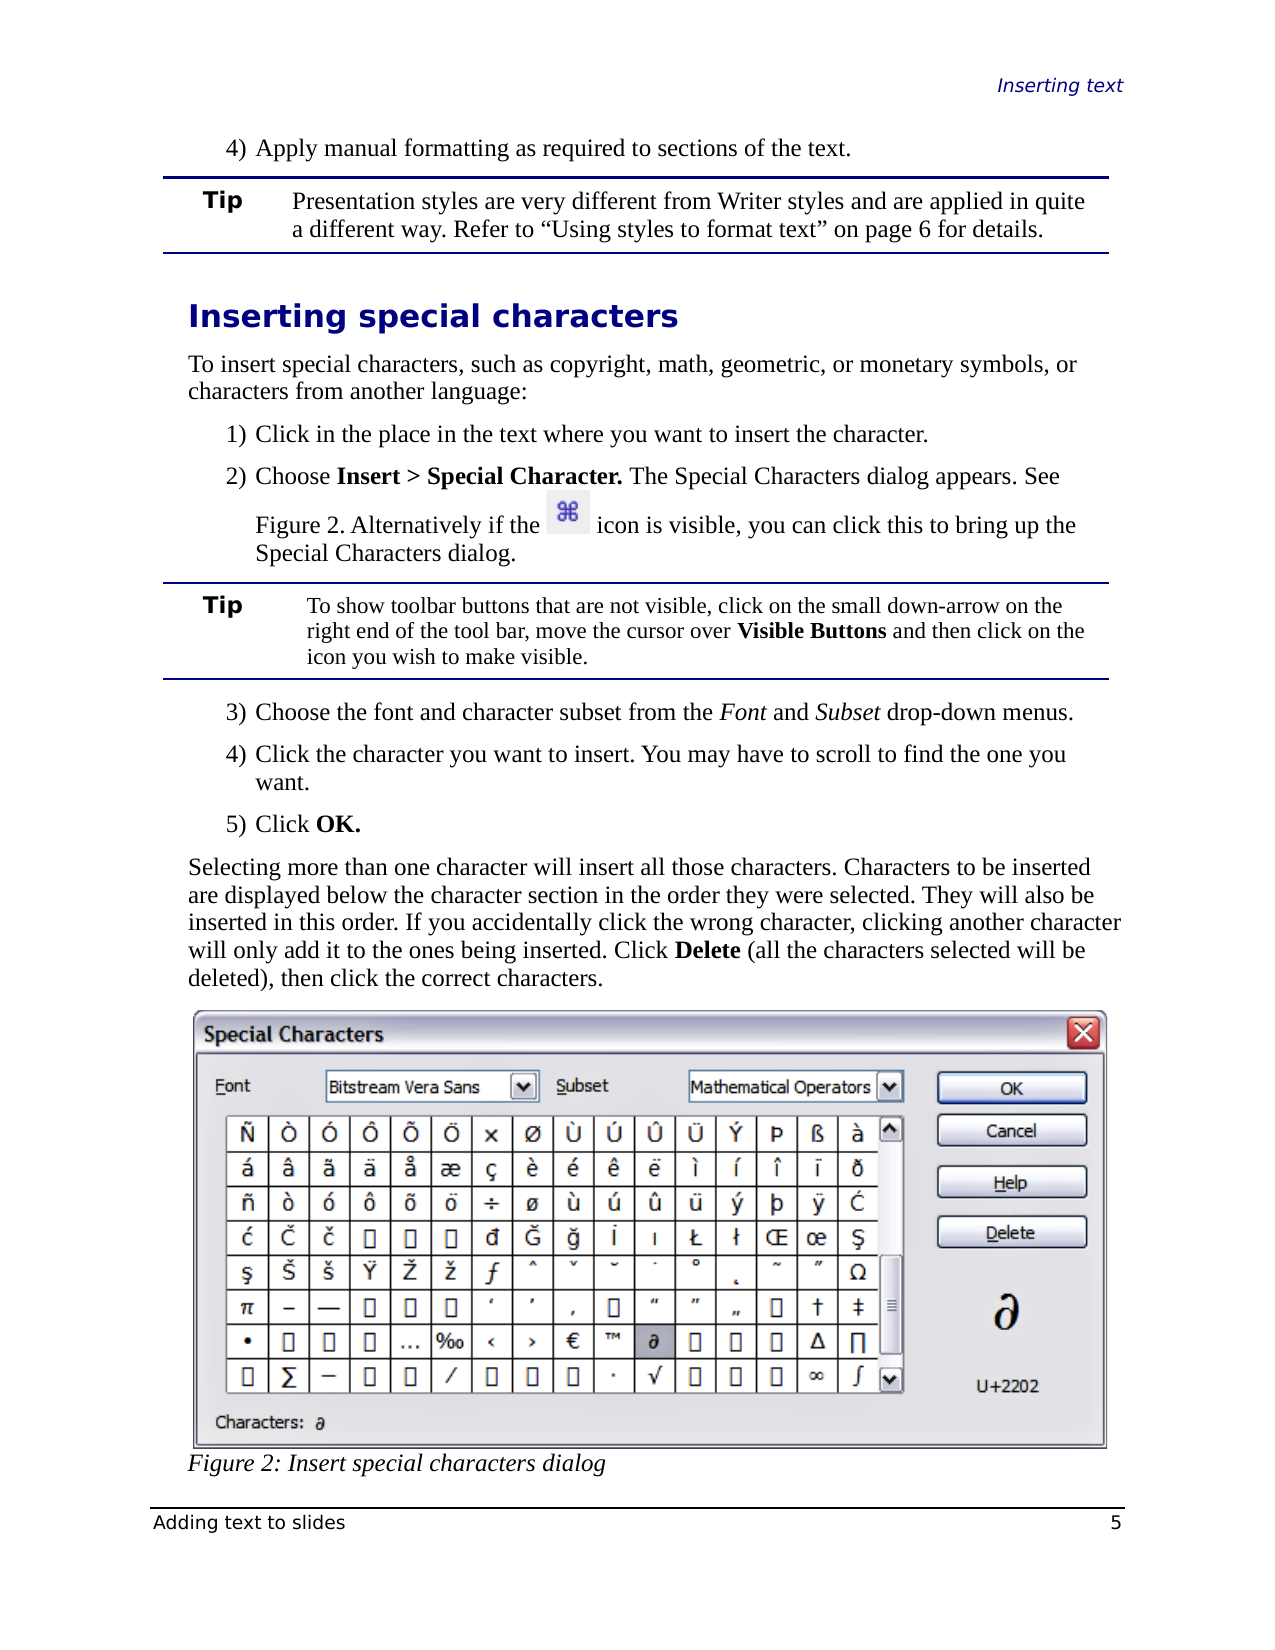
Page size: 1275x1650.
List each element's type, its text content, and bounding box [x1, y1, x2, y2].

table_header To show toolbar buttons that are not visible, click on the small down-arrow on the right end of the tool bar, move the cursor over Visible Buttons and then click on the icon you wish to make visible. [283, 584, 1109, 678]
list Apply manual formatting as required to sections of the text. [226, 134, 1125, 162]
text Selecting more than one character will insert all those characters. Characters to be inserted are displayed below the character section in the order they were selected. They will also be inserted in this order. If you accidentally click the wrong character, clicking another character will only add it to the ones being inserted. Click Delete (all the characters selected will be deleted), then click the correct characters. [188, 853, 1125, 992]
list Choose the font and character subset from the Font and Subset drop-down menus. [226, 698, 1125, 726]
text To insert special characters, such as copyright, math, geometric, or monetary symbols, or characters from another language: [188, 350, 1125, 405]
list Click in the place in the text where you want to insert the character. [226, 420, 1125, 448]
picture [546, 490, 590, 534]
table_header Presentation styles are very different from Writer styles and are applied in quite a different way. Refer to “Using styles to format text” on page 6 for details. [283, 179, 1109, 252]
list Click the character you want to insert. You may have to scroll to find the one you want. [226, 740, 1125, 796]
list Click OK. [226, 811, 1125, 838]
table_header Tip [163, 179, 283, 252]
picture [193, 1010, 1108, 1449]
text Figure 2: Insert special characters dialog [187, 1010, 1113, 1477]
list Choose Insert > Special Character. The Special Characters dialog appears. See Figure 2. Alternatively if the icon is visible, you can click this to bring up the Special Characters dialog. [226, 462, 1125, 567]
table_header Tip [163, 584, 283, 678]
subtitle Inserting special characters [188, 299, 1125, 335]
